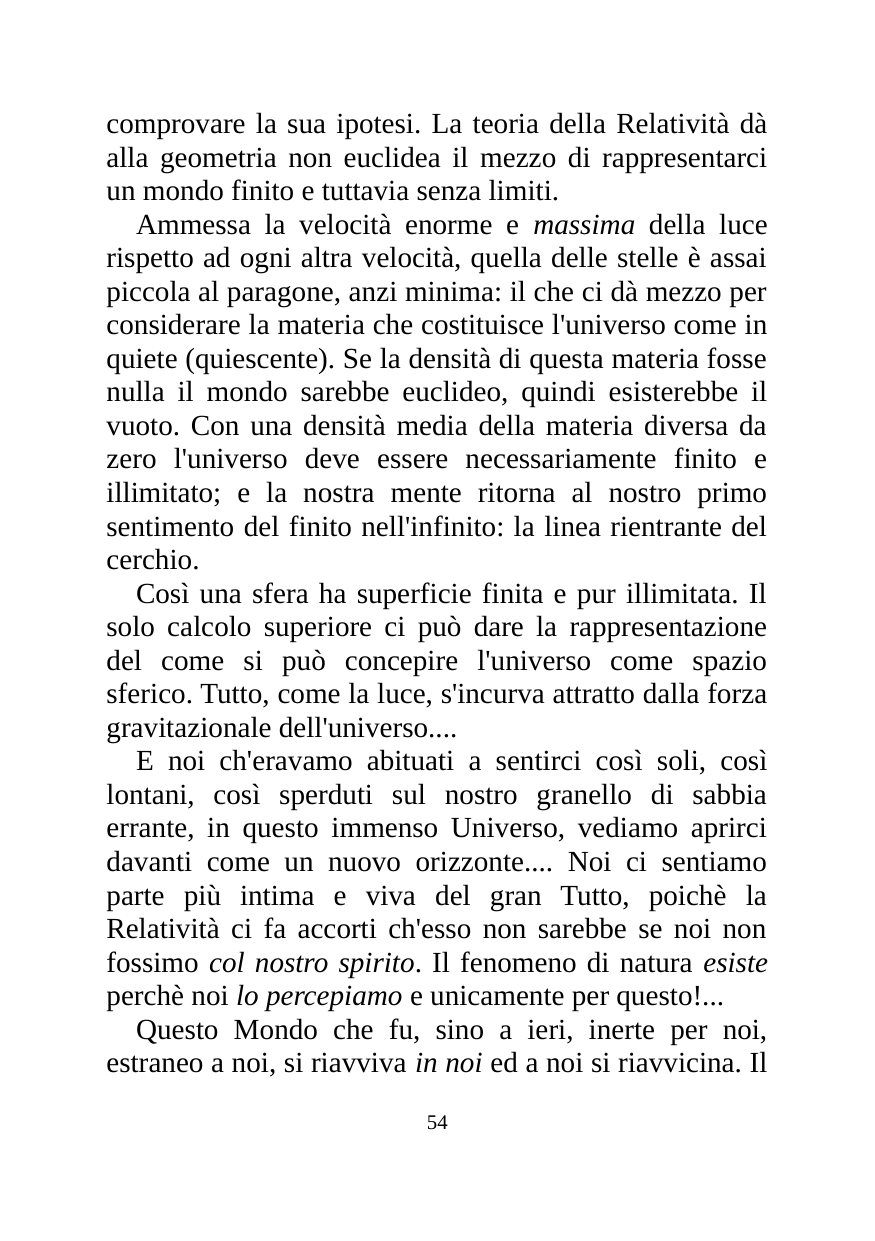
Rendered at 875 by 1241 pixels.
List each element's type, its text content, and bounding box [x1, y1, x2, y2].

text Questo Mondo che fu, sino a ieri, inerte per noi, estraneo a noi, si riavviva in noi ed a noi si riavvicina. Il [106, 1012, 768, 1079]
text Ammessa la velocità enorme e massima della luce rispetto ad ogni altra velocità, quella delle stelle è assai piccola al paragone, anzi minima: il che ci dà mezzo per considerare la materia che costituisce l'universo come in quiete (quiescente). Se la densità di questa materia fosse nulla il mondo sarebbe euclideo, quindi esisterebbe il vuoto. Con una densità media della materia diversa da zero l'universo deve essere necessariamente finito e illimitato; e la nostra mente ritorna al nostro primo sentimento del finito nell'infinito: la linea rientrante del cerchio. [106, 207, 768, 576]
text E noi ch'eravamo abituati a sentirci così soli, così lontani, così sperduti sul nostro granello di sabbia errante, in questo immenso Universo, vediamo aprirci davanti come un nuovo orizzonte.... Noi ci sentiamo parte più intima e viva del gran Tutto, poichè la Relatività ci fa accorti ch'esso non sarebbe se noi non fossimo col nostro spirito. Il fenomeno di natura esiste perchè noi lo percepiamo e unicamente per questo!... [106, 743, 768, 1012]
text Così una sfera ha superficie finita e pur illimitata. Il solo calcolo superiore ci può dare la rappresentazione del come si può concepire l'universo come spazio sferico. Tutto, come la luce, s'incurva attratto dalla forza gravitazionale dell'universo.... [106, 576, 768, 743]
text comprovare la sua ipotesi. La teoria della Relatività dà alla geometria non euclidea il mezzo di rappresentarci un mondo finito e tuttavia senza limiti. [106, 106, 768, 207]
